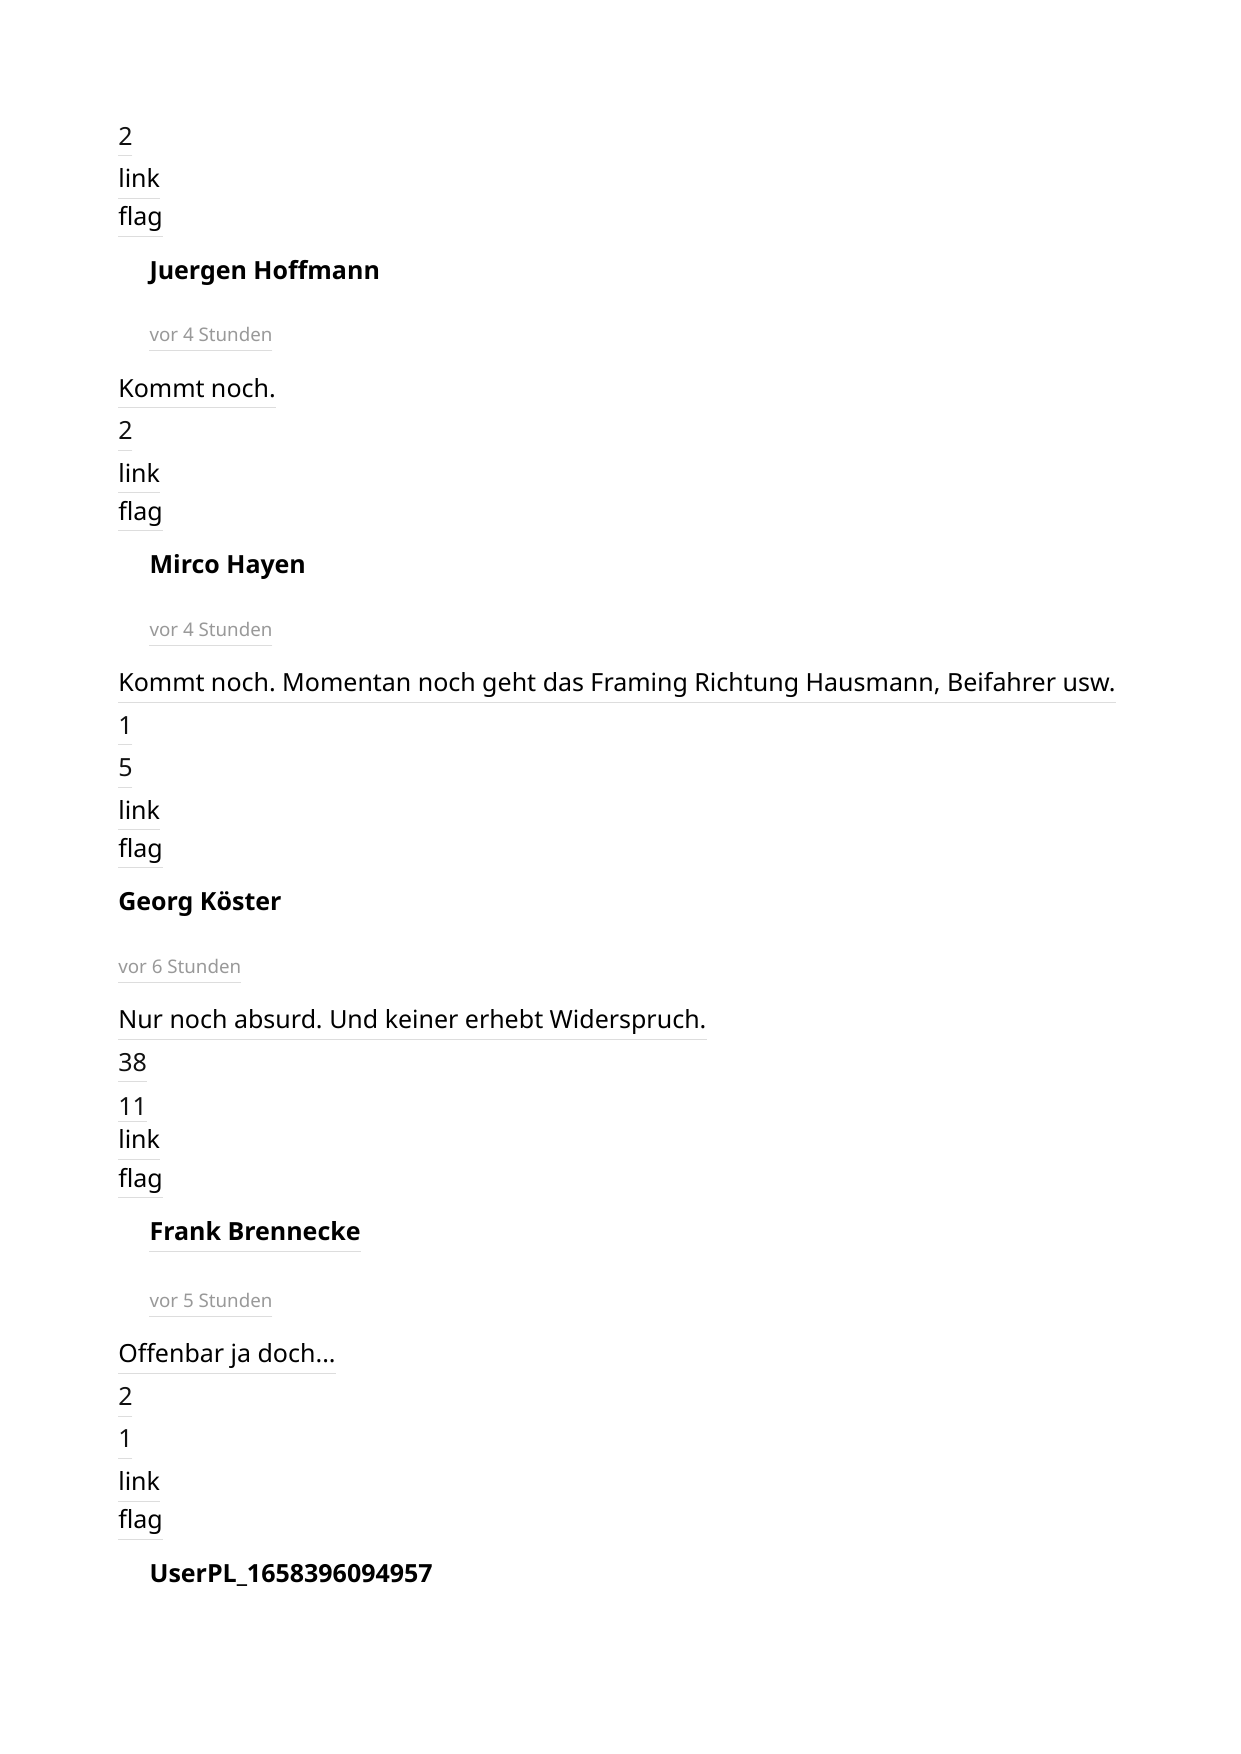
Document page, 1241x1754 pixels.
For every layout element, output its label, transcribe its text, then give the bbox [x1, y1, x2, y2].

text vor 4 Stunden [149, 616, 1117, 646]
text Georg Köster [118, 884, 1122, 918]
text link [118, 455, 1122, 493]
text flag [118, 830, 1122, 868]
text vor 5 Stunden [149, 1288, 1117, 1317]
text Kommt noch. Momentan noch geht das Framing Richtung Hausmann, Beifahrer usw. [118, 665, 1122, 703]
text 1 [118, 1421, 1122, 1459]
text Offenbar ja doch... [118, 1336, 1122, 1374]
text 2 [118, 413, 1122, 451]
text 2 [118, 118, 1122, 156]
text link [118, 1122, 1122, 1160]
text 2 [118, 1379, 1122, 1417]
text 38 [118, 1044, 1122, 1082]
text link [118, 1464, 1122, 1502]
text link [118, 161, 1122, 199]
text Frank Brennecke [149, 1214, 1122, 1252]
text Nur noch absurd. Und keiner erhebt Widerspruch. [118, 1002, 1122, 1040]
text UserPL_1658396094957 [149, 1555, 1122, 1589]
text vor 6 Stunden [118, 953, 1117, 983]
text 11 [118, 1087, 1122, 1122]
text 1 [118, 707, 1122, 745]
text Kommt noch. [118, 370, 1122, 408]
text flag [118, 493, 1122, 531]
text flag [118, 1502, 1122, 1540]
text flag [118, 199, 1122, 237]
text vor 4 Stunden [149, 322, 1117, 351]
text flag [118, 1160, 1122, 1198]
text 5 [118, 750, 1122, 788]
text Juergen Hoffmann [149, 252, 1122, 286]
text link [118, 792, 1122, 830]
text Mirco Hayen [149, 547, 1122, 581]
